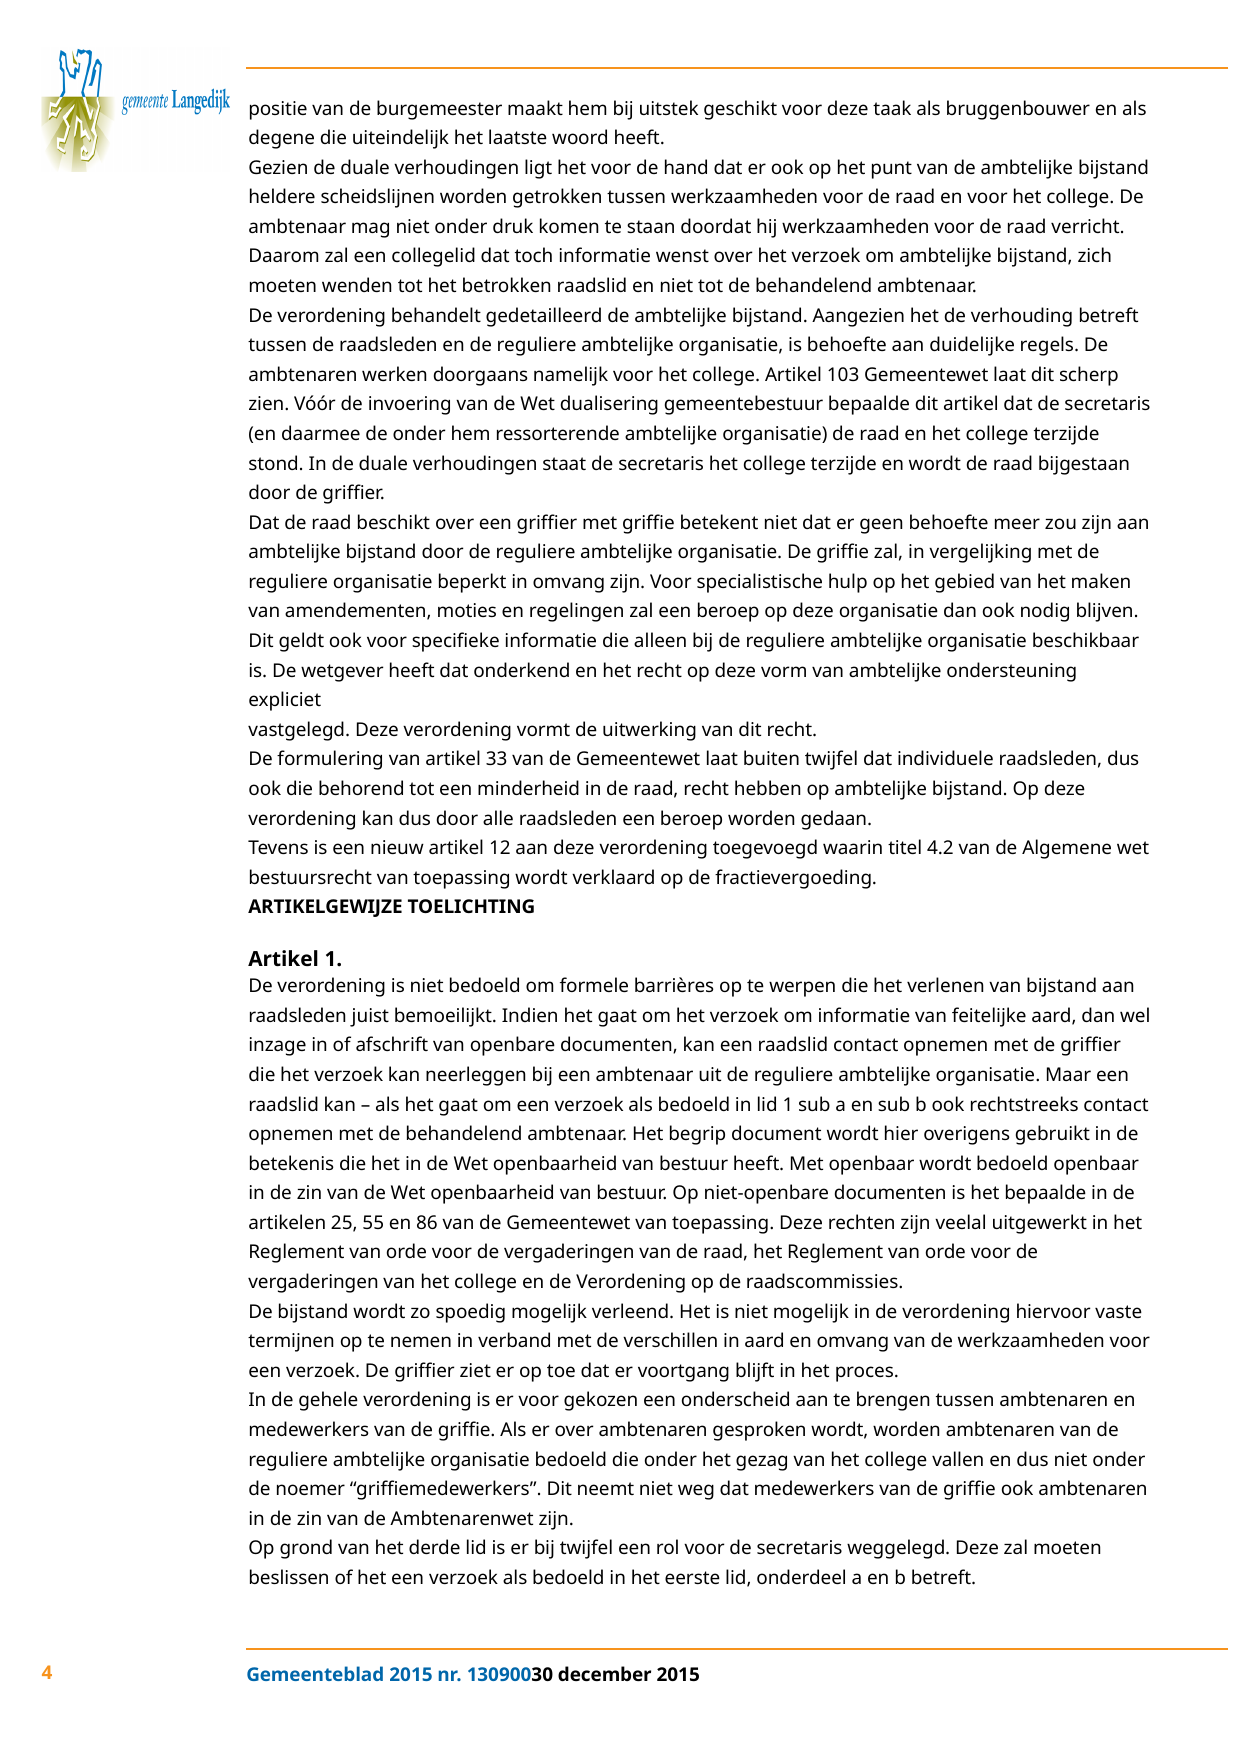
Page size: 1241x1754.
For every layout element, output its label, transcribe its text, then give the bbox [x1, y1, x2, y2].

text De verordening is niet bedoeld om formele barrières op te werpen die het verlenen van bijstand aan raadsleden juist bemoeilijkt. Indien het gaat om het verzoek om informatie van feitelijke aard, dan wel inzage in of afschrift van openbare documenten, kan een raadslid contact opnemen met de griffier die het verzoek kan neerleggen bij een ambtenaar uit de reguliere ambtelijke organisatie. Maar een raadslid kan – als het gaat om een verzoek als bedoeld in lid 1 sub a en sub b ook rechtstreeks contact opnemen met de behandelend ambtenaar. Het begrip document wordt hier overigens gebruikt in de betekenis die het in de Wet openbaarheid van bestuur heeft. Met openbaar wordt bedoeld openbaar in de zin van de Wet openbaarheid van bestuur. Op niet-openbare documenten is het bepaalde in de artikelen 25, 55 en 86 van de Gemeentewet van toepassing. Deze rechten zijn veelal uitgewerkt in het Reglement van orde voor de vergaderingen van de raad, het Reglement van orde voor de vergaderingen van het college en de Verordening op de raadscommissies. [248, 972, 1152, 1294]
picture [41, 47, 231, 172]
text Op grond van het derde lid is er bij twijfel een rol voor de secretaris weggelegd. Deze zal moeten beslissen of het een verzoek als bedoeld in het eerste lid, onderdeel a en b betreft. [248, 1534, 1152, 1590]
text De verordening behandelt gedetailleerd de ambtelijke bijstand. Aangezien het de verhouding betreft tussen de raadsleden en de reguliere ambtelijke organisatie, is behoefte aan duidelijke regels. De ambtenaren werken doorgaans namelijk voor het college. Artikel 103 Gemeentewet laat dit scherp zien. Vóór de invoering van de Wet dualisering gemeentebestuur bepaalde dit artikel dat de secretaris (en daarmee de onder hem ressorterende ambtelijke organisatie) de raad en het college terzijde stond. In de duale verhoudingen staat de secretaris het college terzijde en wordt de raad bijgestaan [248, 302, 1152, 476]
text door de griffier. [248, 479, 1152, 505]
text ARTIKELGEWIJZE TOELICHTING [248, 893, 1152, 919]
text De formulering van artikel 33 van de Gemeentewet laat buiten twijfel dat individuele raadsleden, dus ook die behorend tot een minderheid in de raad, recht hebben op ambtelijke bijstand. Op deze verordening kan dus door alle raadsleden een beroep worden gedaan. [248, 746, 1152, 831]
text Artikel 1. [248, 944, 1152, 972]
text vastgelegd. Deze verordening vormt de uitwerking van dit recht. [248, 716, 1152, 742]
text De bijstand wordt zo spoedig mogelijk verleend. Het is niet mogelijk in de verordening hiervoor vaste termijnen op te nemen in verband met de verschillen in aard en omvang van de werkzaamheden voor een verzoek. De griffier ziet er op toe dat er voortgang blijft in het proces. [248, 1298, 1152, 1383]
text Dat de raad beschikt over een griffier met griffie betekent niet dat er geen behoefte meer zou zijn aan ambtelijke bijstand door de reguliere ambtelijke organisatie. De griffie zal, in vergelijking met de reguliere organisatie beperkt in omvang zijn. Voor specialistische hulp op het gebied van het maken van amendementen, moties en regelingen zal een beroep op deze organisatie dan ook nodig blijven. Dit geldt ook voor specifieke informatie die alleen bij de reguliere ambtelijke organisatie beschikbaar is. De wetgever heeft dat onderkend en het recht op deze vorm van ambtelijke ondersteuning expliciet [248, 509, 1152, 712]
text positie van de burgemeester maakt hem bij uitstek geschikt voor deze taak als bruggenbouwer en als degene die uiteindelijk het laatste woord heeft. [248, 95, 1152, 150]
text Gezien de duale verhoudingen ligt het voor de hand dat er ook op het punt van de ambtelijke bijstand heldere scheidslijnen worden getrokken tussen werkzaamheden voor de raad en voor het college. De ambtenaar mag niet onder druk komen te staan doordat hij werkzaamheden voor de raad verricht. Daarom zal een collegelid dat toch informatie wenst over het verzoek om ambtelijke bijstand, zich moeten wenden tot het betrokken raadslid en niet tot de behandelend ambtenaar. [248, 154, 1152, 298]
text Tevens is een nieuw artikel 12 aan deze verordening toegevoegd waarin titel 4.2 van de Algemene wet bestuursrecht van toepassing wordt verklaard op de fractievergoeding. [248, 834, 1152, 890]
text In de gehele verordening is er voor gekozen een onderscheid aan te brengen tussen ambtenaren en medewerkers van de griffie. Als er over ambtenaren gesproken wordt, worden ambtenaren van de reguliere ambtelijke organisatie bedoeld die onder het gezag van het college vallen en dus niet onder de noemer “griffiemedewerkers”. Dit neemt niet weg dat medewerkers van de griffie ook ambtenaren in de zin van de Ambtenarenwet zijn. [248, 1387, 1152, 1531]
